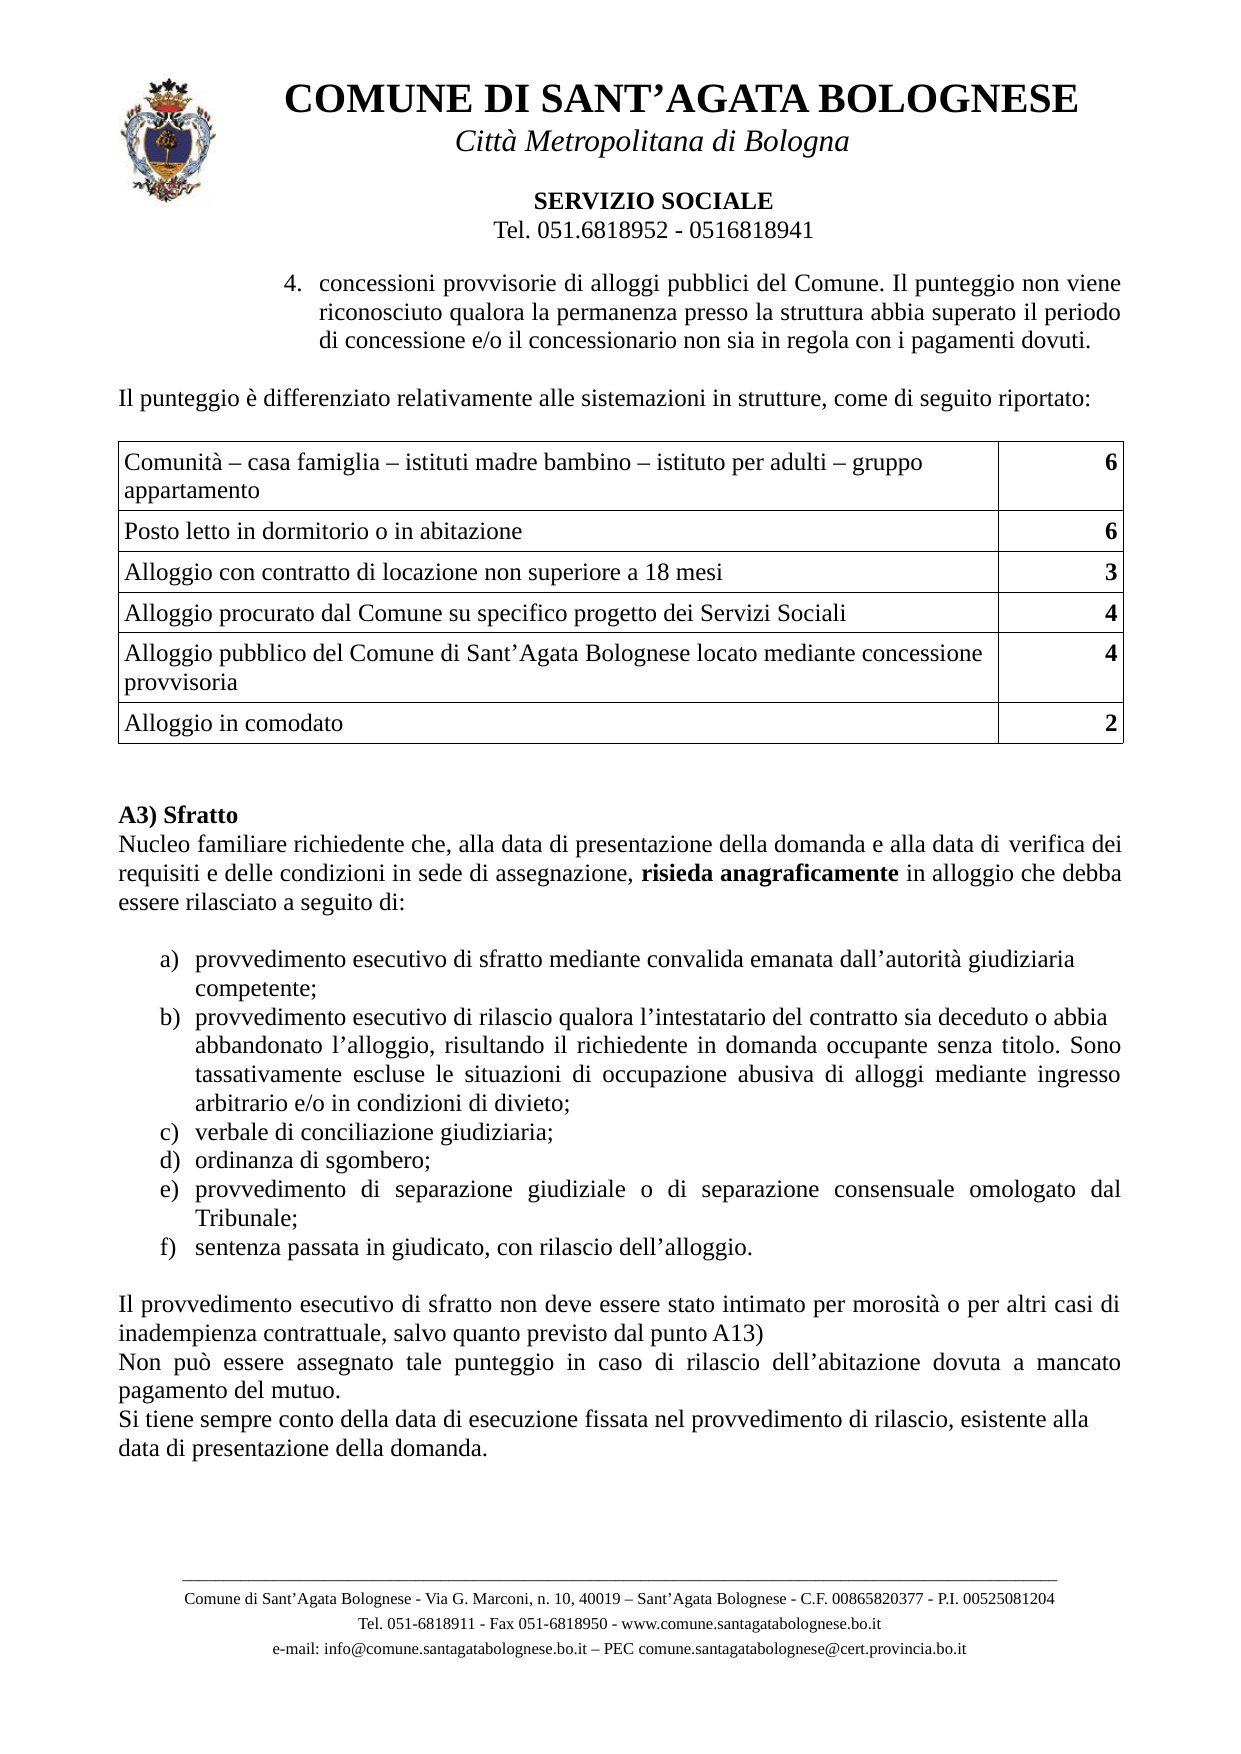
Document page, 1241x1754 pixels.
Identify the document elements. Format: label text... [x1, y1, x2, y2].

text A3) Sfratto [118, 800, 1122, 829]
table_cell Alloggio procurato dal Comune su specifico progetto dei Servizi Sociali [119, 593, 998, 632]
table_cell Alloggio in comodato [119, 703, 998, 742]
text competente; [195, 973, 1122, 1002]
text Nucleo familiare richiedente che, alla data di presentazione della domanda e alla data di verifica dei requisiti e delle condizioni in sede di assegnazione, risieda anagraficamente in alloggio che debba essere rilasciato a seguito di: [118, 829, 1122, 915]
table_cell 4 [999, 633, 1123, 702]
picture [118, 73, 218, 209]
text Si tiene sempre conto della data di esecuzione fissata nel provvedimento di rilascio, esistente alla [118, 1404, 1122, 1433]
text abbandonato l’alloggio, risultando il richiedente in domanda occupante senza titolo. Sono tassativamente escluse le situazioni di occupazione abusiva di alloggi mediante ingresso arbitrario e/o in condizioni di divieto; [195, 1030, 1122, 1117]
table_cell 2 [999, 703, 1123, 742]
list provvedimento esecutivo di sfratto mediante convalida emanata dall’autorità giudiziaria [159, 944, 1122, 973]
table_cell 4 [999, 593, 1123, 632]
list provvedimento di separazione giudiziale o di separazione consensuale omologato dal Tribunale; [159, 1174, 1122, 1232]
table_header 6 [999, 442, 1123, 510]
text Il punteggio è differenziato relativamente alle sistemazioni in strutture, come di seguito riportato: [118, 383, 1122, 412]
list verbale di conciliazione giudiziaria; [159, 1117, 1122, 1145]
list concessioni provvisorie di alloggi pubblici del Comune. Il punteggio non viene riconosciuto qualora la permanenza presso la struttura abbia superato il periodo di concessione e/o il concessionario non sia in regola con i pagamenti dovuti. [283, 268, 1122, 354]
table_header Comunità – casa famiglia – istituti madre bambino – istituto per adulti – gruppo appartamento [119, 442, 998, 510]
table_cell 3 [999, 552, 1123, 591]
list ordinanza di sgombero; [159, 1145, 1122, 1174]
text Il provvedimento esecutivo di sfratto non deve essere stato intimato per morosità o per altri casi di inadempienza contrattuale, salvo quanto previsto dal punto A13) [118, 1289, 1122, 1347]
table_cell Posto letto in dormitorio o in abitazione [119, 511, 998, 551]
table_cell Alloggio pubblico del Comune di Sant’Agata Bolognese locato mediante concessione provvisoria [119, 633, 998, 702]
text Non può essere assegnato tale punteggio in caso di rilascio dell’abitazione dovuta a mancato pagamento del mutuo. [118, 1347, 1122, 1404]
table_cell 6 [999, 511, 1123, 551]
table_cell Alloggio con contratto di locazione non superiore a 18 mesi [119, 552, 998, 591]
list sentenza passata in giudicato, con rilascio dell’alloggio. [159, 1232, 1122, 1260]
text data di presentazione della domanda. [118, 1433, 1122, 1462]
list provvedimento esecutivo di rilascio qualora l’intestatario del contratto sia deceduto o abbia [159, 1002, 1122, 1030]
